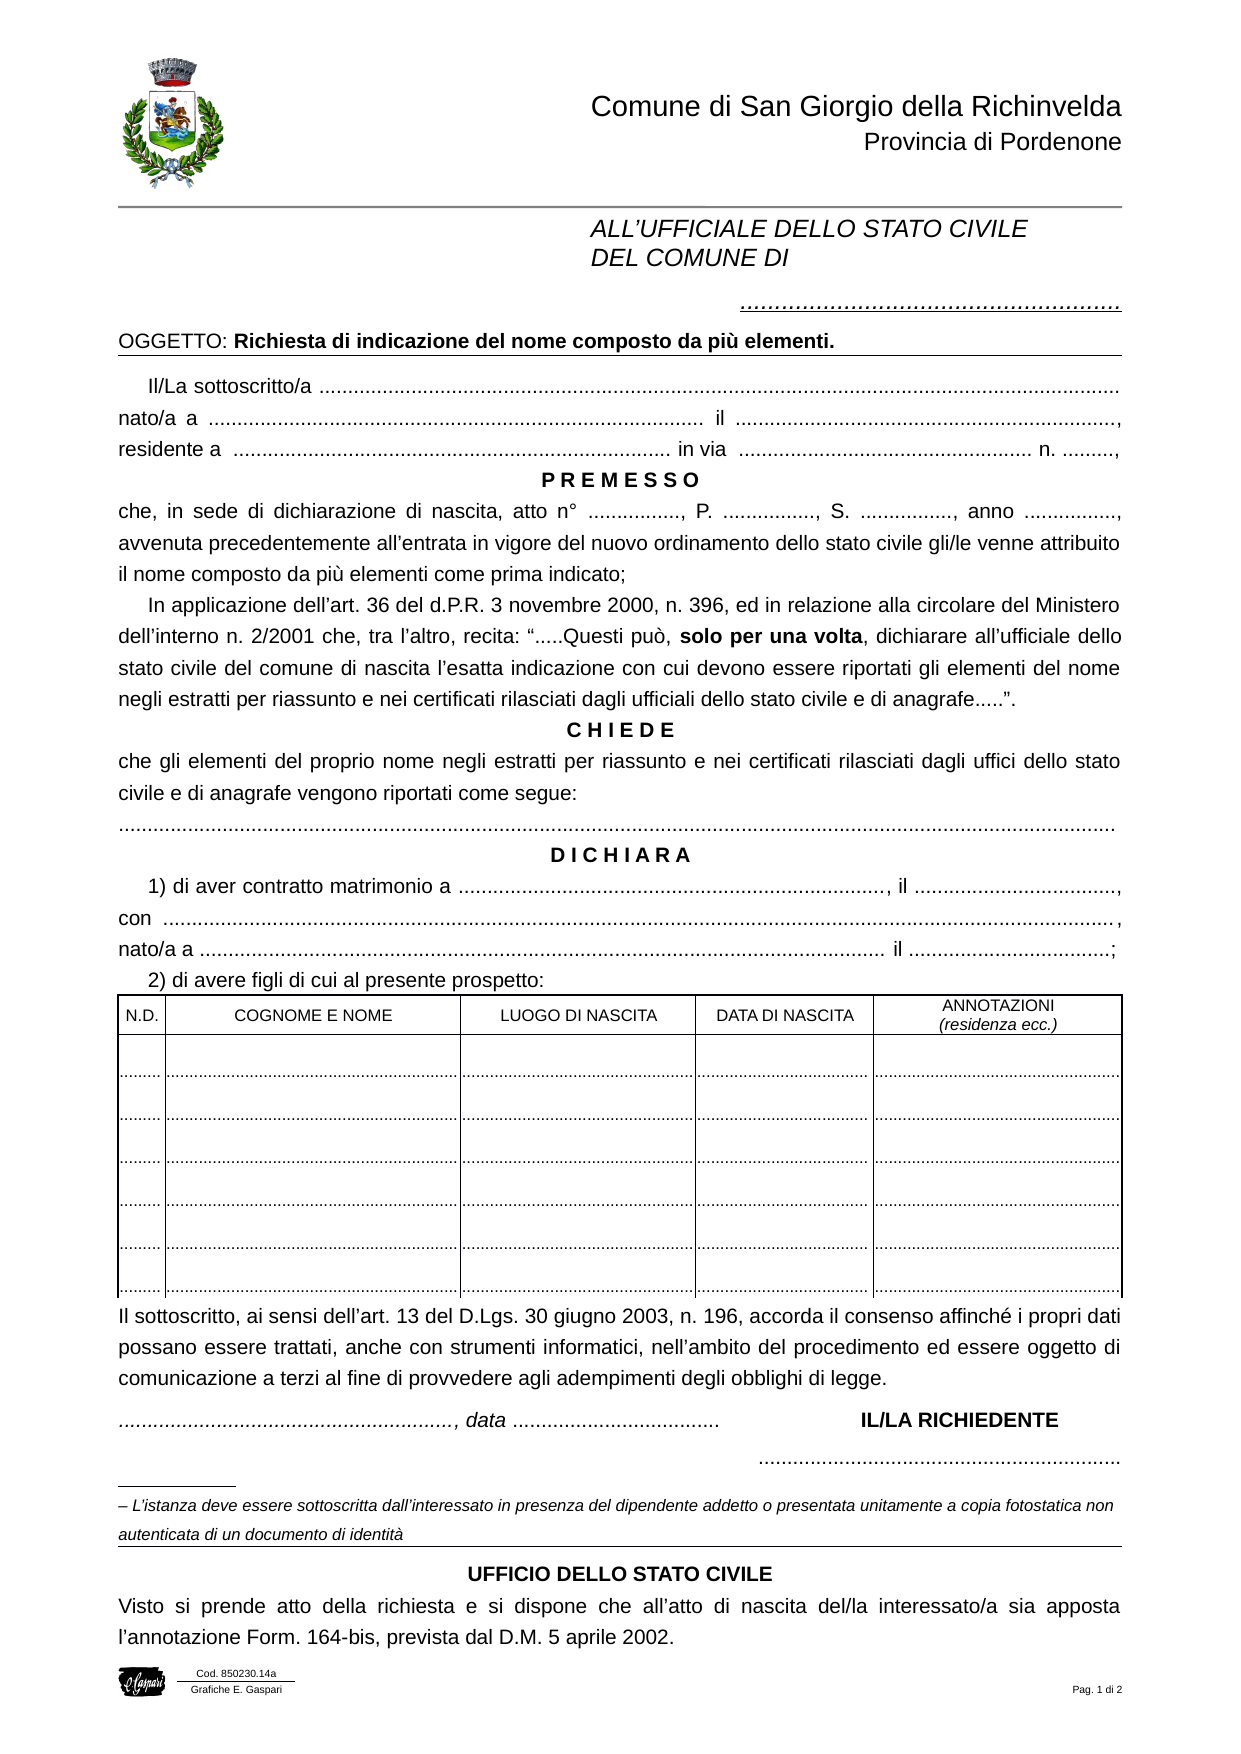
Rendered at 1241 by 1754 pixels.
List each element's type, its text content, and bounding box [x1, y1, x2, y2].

text 1) di aver contratto matrimonio a .........................................................................., il ..................................., con ....................................................................................................................................................................., nato/a a ....................................................................................................................... il ...................................; [118, 869, 1122, 962]
text 2) di avere figli di cui al presente prospetto: [118, 962, 1122, 994]
picture [118, 1666, 166, 1697]
text ....................................................... [591, 286, 1122, 315]
text che, in sede di dichiarazione di nascita, atto n° ................, P. ................, S. ................, anno ................, avvenuta precedentemente all’entrata in vigore del nuovo ordinamento dello stato civile gli/le venne attribuito il nome composto da più elementi come prima indicato; [118, 494, 1122, 587]
text Provincia di Pordenone [224, 127, 1122, 156]
text Comune di San Giorgio della Richinvelda [224, 89, 1122, 122]
table_cell ..................................... ..................................... ..................................... ..................................... ..................................... ..................................... [696, 1035, 873, 1298]
text ............................................................... [118, 1445, 1122, 1469]
text Il/La sottoscritto/a ........................................................................................................................................... nato/a a ...................................................................................... il .................................................................., residente a ............................................................................ in via ................................................... n. ........., [118, 369, 1122, 462]
text In applicazione dell’art. 36 del d.P.R. 3 novembre 2000, n. 396, ed in relazione alla circolare del Ministero dell’interno n. 2/2001 che, tra l’altro, recita: “.....Questi può, solo per una volta, dichiarare all’ufficiale dello stato civile del comune di nascita l’esatta indicazione con cui devono essere riportati gli elementi del nome negli estratti per riassunto e nei certificati rilasciati dagli ufficiali dello stato civile e di anagrafe.....”. [118, 587, 1122, 712]
picture [122, 58, 224, 189]
text Visto si prende atto della richiesta e si dispone che all’atto di nascita del/la interessato/a sia apposta l’annotazione Form. 164-bis, prevista dal D.M. 5 aprile 2002. [118, 1588, 1122, 1651]
table_header LUOGO DI NASCITA [461, 996, 695, 1034]
subtitle P R E M E S S O [118, 462, 1122, 494]
subtitle C H I E D E [118, 712, 1122, 744]
table_header COGNOME E NOME [166, 996, 460, 1034]
text – L’istanza deve essere sottoscritta dall’interessato in presenza del dipendente addetto o presentata unitamente a copia fotostatica non autenticata di un documento di identità [118, 1496, 1122, 1546]
table_cell ............................................................... ............................................................... ............................................................... ............................................................... ............................................................... ............................................................... [166, 1035, 460, 1298]
text Il sottoscritto, ai sensi dell’art. 13 del D.Lgs. 30 giugno 2003, n. 196, accorda il consenso affinché i propri dati possano essere trattati, anche con strumenti informatici, nell’ambito del procedimento ed essere oggetto di comunicazione a terzi al fine di provvedere agli adempimenti degli obblighi di legge. [118, 1298, 1122, 1392]
table_header ANNOTAZIONI (residenza ecc.) [874, 996, 1121, 1034]
table_header DATA DI NASCITA [696, 996, 873, 1034]
text UFFICIO DELLO STATO CIVILE [118, 1557, 1122, 1588]
text DEL COMUNE DI [591, 243, 1081, 271]
text D I C H I A R A [118, 837, 1122, 869]
text ............................................................................................................................................................................. [118, 806, 1122, 837]
text .........................................................., data .................................... IL/LA RICHIEDENTE [119, 1404, 1122, 1433]
text ALL’UFFICIALE DELLO STATO CIVILE [591, 214, 1081, 243]
table_cell ..................................................... ..................................................... ..................................................... ..................................................... ..................................................... ..................................................... [874, 1035, 1121, 1298]
text che gli elementi del proprio nome negli estratti per riassunto e nei certificati rilasciati dagli uffici dello stato civile e di anagrafe vengono riportati come segue: [118, 744, 1122, 806]
table_cell .................................................. .................................................. .................................................. .................................................. .................................................. .................................................. [461, 1035, 695, 1298]
text OGGETTO: Richiesta di indicazione del nome composto da più elementi. [118, 329, 1122, 355]
table_header N.D. [119, 996, 165, 1034]
table_cell ......... ......... ......... ......... ......... ......... [119, 1035, 165, 1298]
